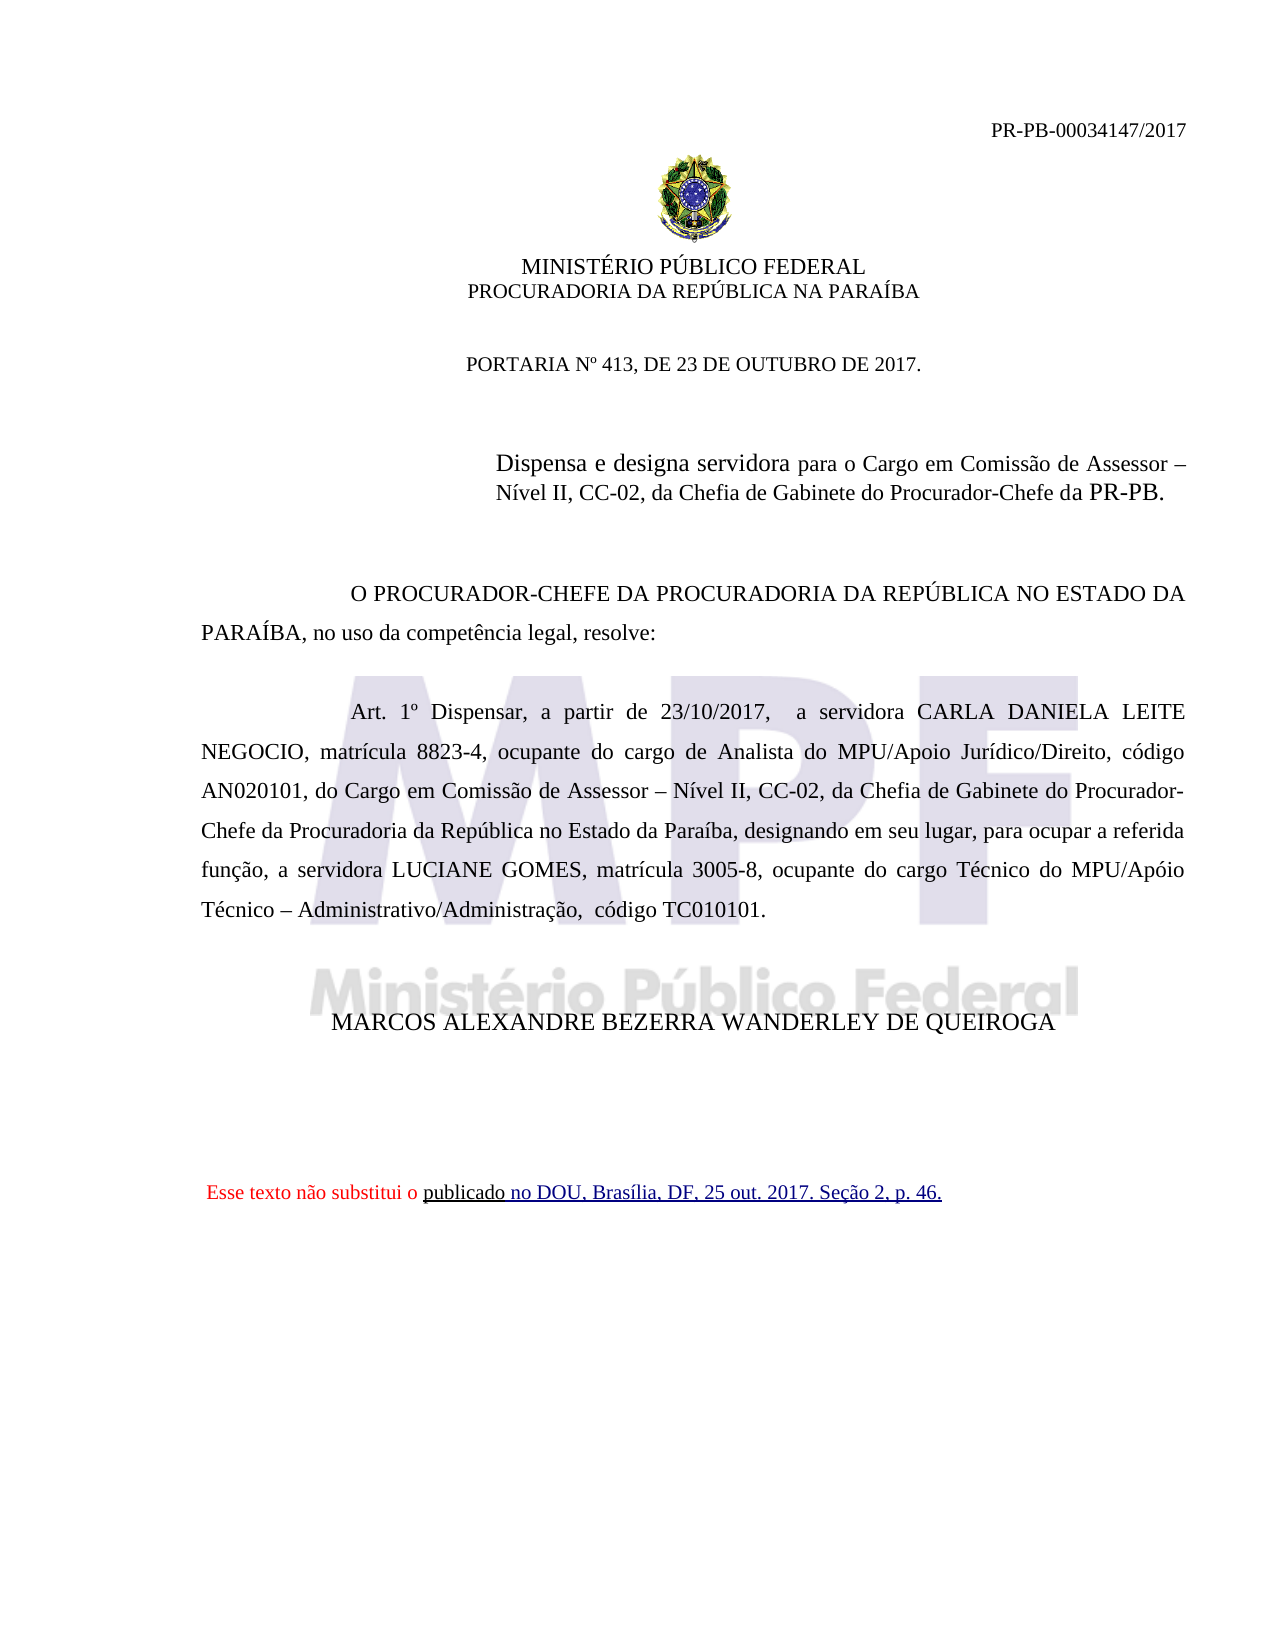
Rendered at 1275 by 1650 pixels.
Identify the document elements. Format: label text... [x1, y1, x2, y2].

text PORTARIA Nº 413, DE 23 DE OUTUBRO DE 2017. [201, 352, 1186, 376]
text Esse texto não substitui o publicado no DOU, Brasília, DF, 25 out. 2017. Seção 2, p. 46. [201, 1179, 1186, 1204]
text PR-PB-00034147/2017 [201, 118, 1186, 142]
text Dispensa e designa servidora para o Cargo em Comissão de Assessor – Nível II, CC-02, da Chefia de Gabinete do Procurador-Chefe da PR-PB. [496, 448, 1186, 505]
subtitle PROCURADORIA DA REPÚBLICA NA PARAÍBA [201, 279, 1186, 303]
picture [310, 922, 1078, 1007]
text MINISTÉRIO PÚBLICO FEDERAL [201, 253, 1186, 279]
text MARCOS ALEXANDRE BEZERRA WANDERLEY DE QUEIROGA [201, 1007, 1186, 1036]
text Art. 1º Dispensar, a partir de 23/10/2017, a servidora CARLA DANIELA LEITE NEGOCIO, matrícula 8823-4, ocupante do cargo de Analista do MPU/Apoio Jurídico/Direito, código AN020101, do Cargo em Comissão de Assessor – Nível II, CC-02, da Chefia de Gabinete do Procurador-Chefe da Procuradoria da República no Estado da Paraíba, designando em seu lugar, para ocupar a referida função, a servidora LUCIANE GOMES, matrícula 3005-8, ocupante do cargo Técnico do MPU/Apóio Técnico – Administrativo/Administração, código TC010101. [201, 698, 1186, 922]
text O PROCURADOR-CHEFE DA PROCURADORIA DA REPÚBLICA NO ESTADO DA PARAÍBA, no uso da competência legal, resolve: [201, 580, 1186, 646]
picture [310, 676, 1078, 698]
